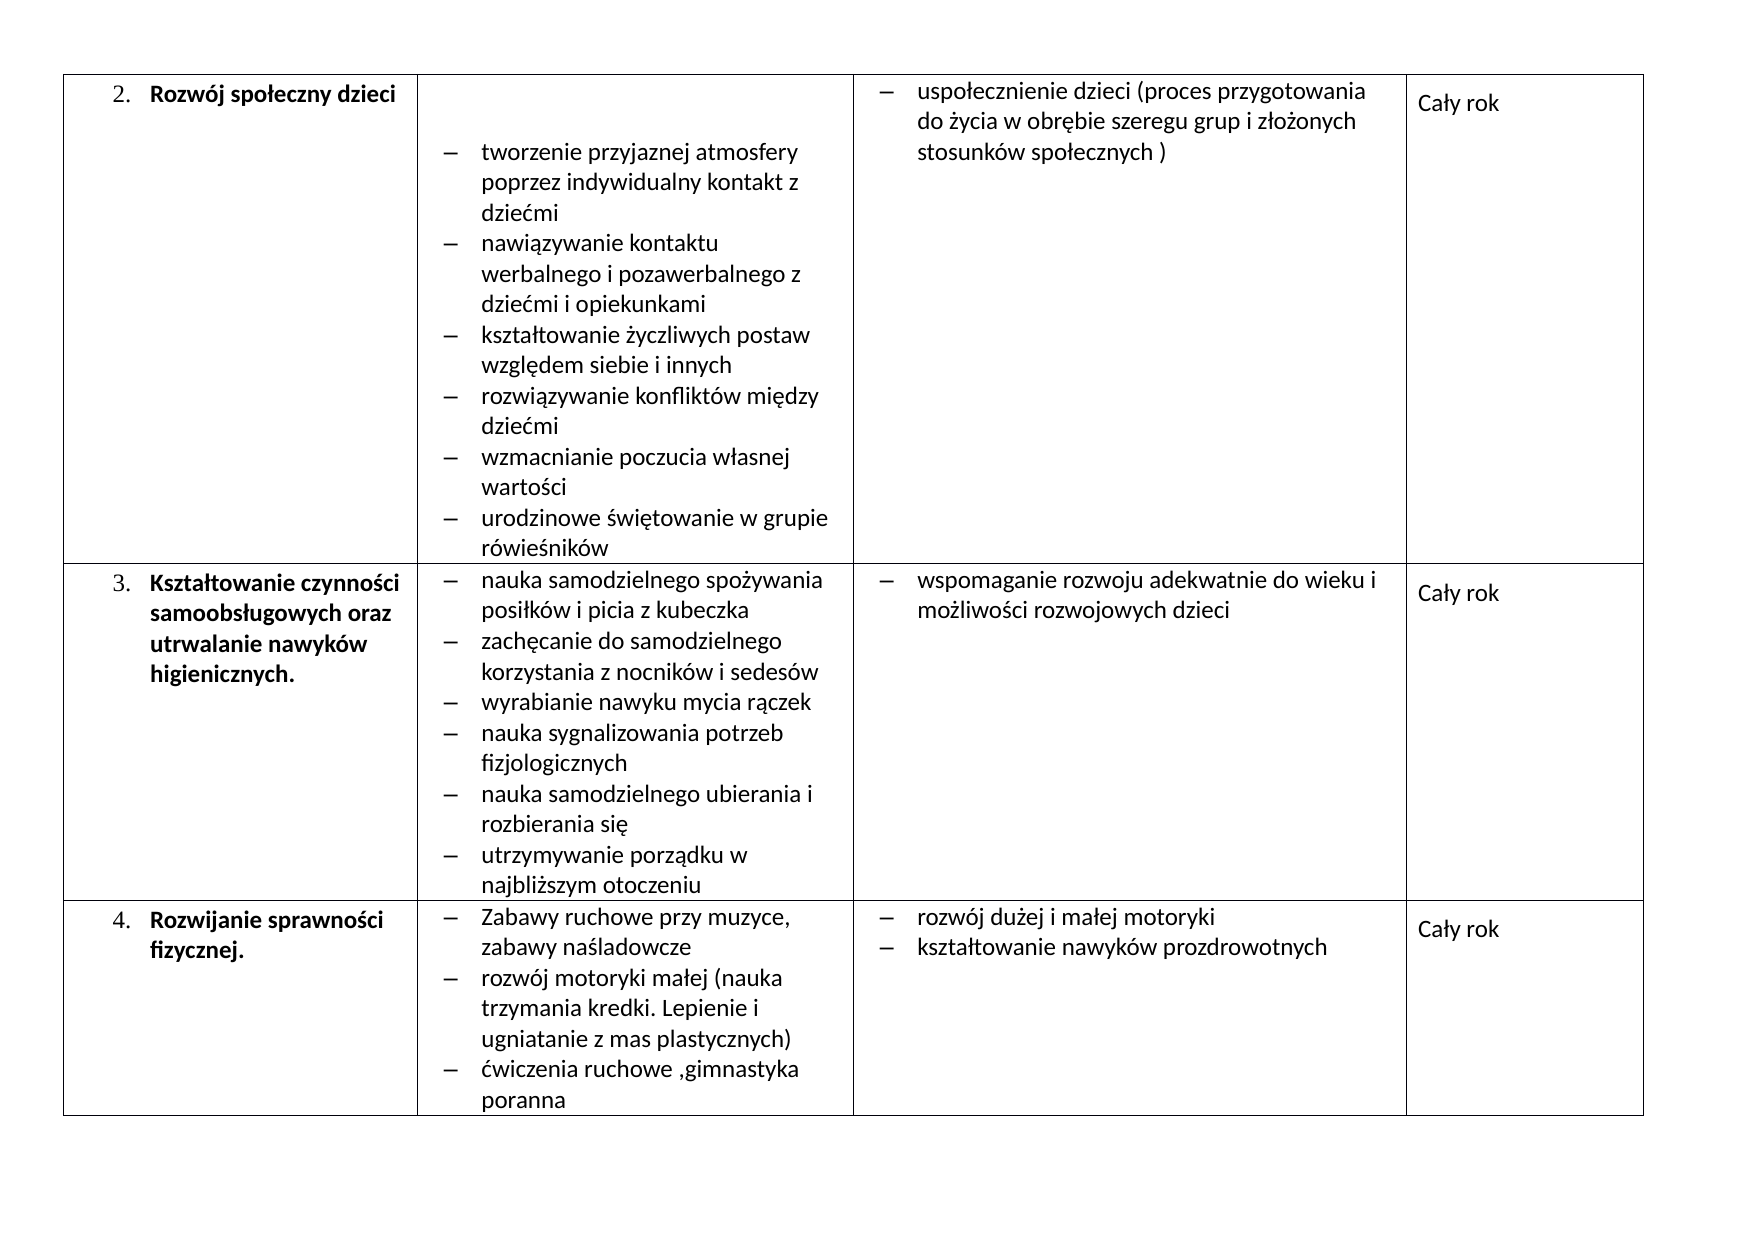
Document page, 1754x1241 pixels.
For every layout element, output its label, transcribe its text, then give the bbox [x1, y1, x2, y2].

table_cell Cały rok [1407, 901, 1643, 1114]
table_cell Zabawy ruchowe przy muzyce, zabawy naśladowcze rozwój motoryki małej (nauka trzymania kredki. Lepienie i ugniatanie z mas plastycznych) ćwiczenia ruchowe ,gimnastyka poranna zajęcia relaksacyjne gry i zabawy na świeżym powietrzu ćwiczenia zmysłu równowagi poprzez zabawy orientacyjno - porządkowe oraz pokonywanie toru przeszkód [418, 901, 853, 1114]
table_cell uspołecznienie dzieci (proces przygotowania do życia w obrębie szeregu grup i złożonych stosunków społecznych ) [854, 75, 1406, 563]
table_cell Cały rok [1407, 564, 1643, 900]
table_cell Rozwój społeczny dzieci [64, 75, 417, 563]
table_cell tworzenie przyjaznej atmosfery poprzez indywidualny kontakt z dziećmi nawiązywanie kontaktu werbalnego i pozawerbalnego z dziećmi i opiekunkami kształtowanie życzliwych postaw względem siebie i innych rozwiązywanie konfliktów między dziećmi wzmacnianie poczucia własnej wartości urodzinowe świętowanie w grupie rówieśników [418, 75, 853, 563]
table_cell wspomaganie rozwoju adekwatnie do wieku i możliwości rozwojowych dzieci [854, 564, 1406, 900]
table_cell Kształtowanie czynności samoobsługowych oraz utrwalanie nawyków higienicznych. [64, 564, 417, 900]
table_cell rozwój dużej i małej motoryki kształtowanie nawyków prozdrowotnych [854, 901, 1406, 1114]
table_cell Cały rok [1407, 75, 1643, 563]
table_cell Rozwijanie sprawności fizycznej. [64, 901, 417, 1114]
table_cell nauka samodzielnego spożywania posiłków i picia z kubeczka zachęcanie do samodzielnego korzystania z nocników i sedesów wyrabianie nawyku mycia rączek nauka sygnalizowania potrzeb fizjologicznych nauka samodzielnego ubierania i rozbierania się utrzymywanie porządku w najbliższym otoczeniu [418, 564, 853, 900]
